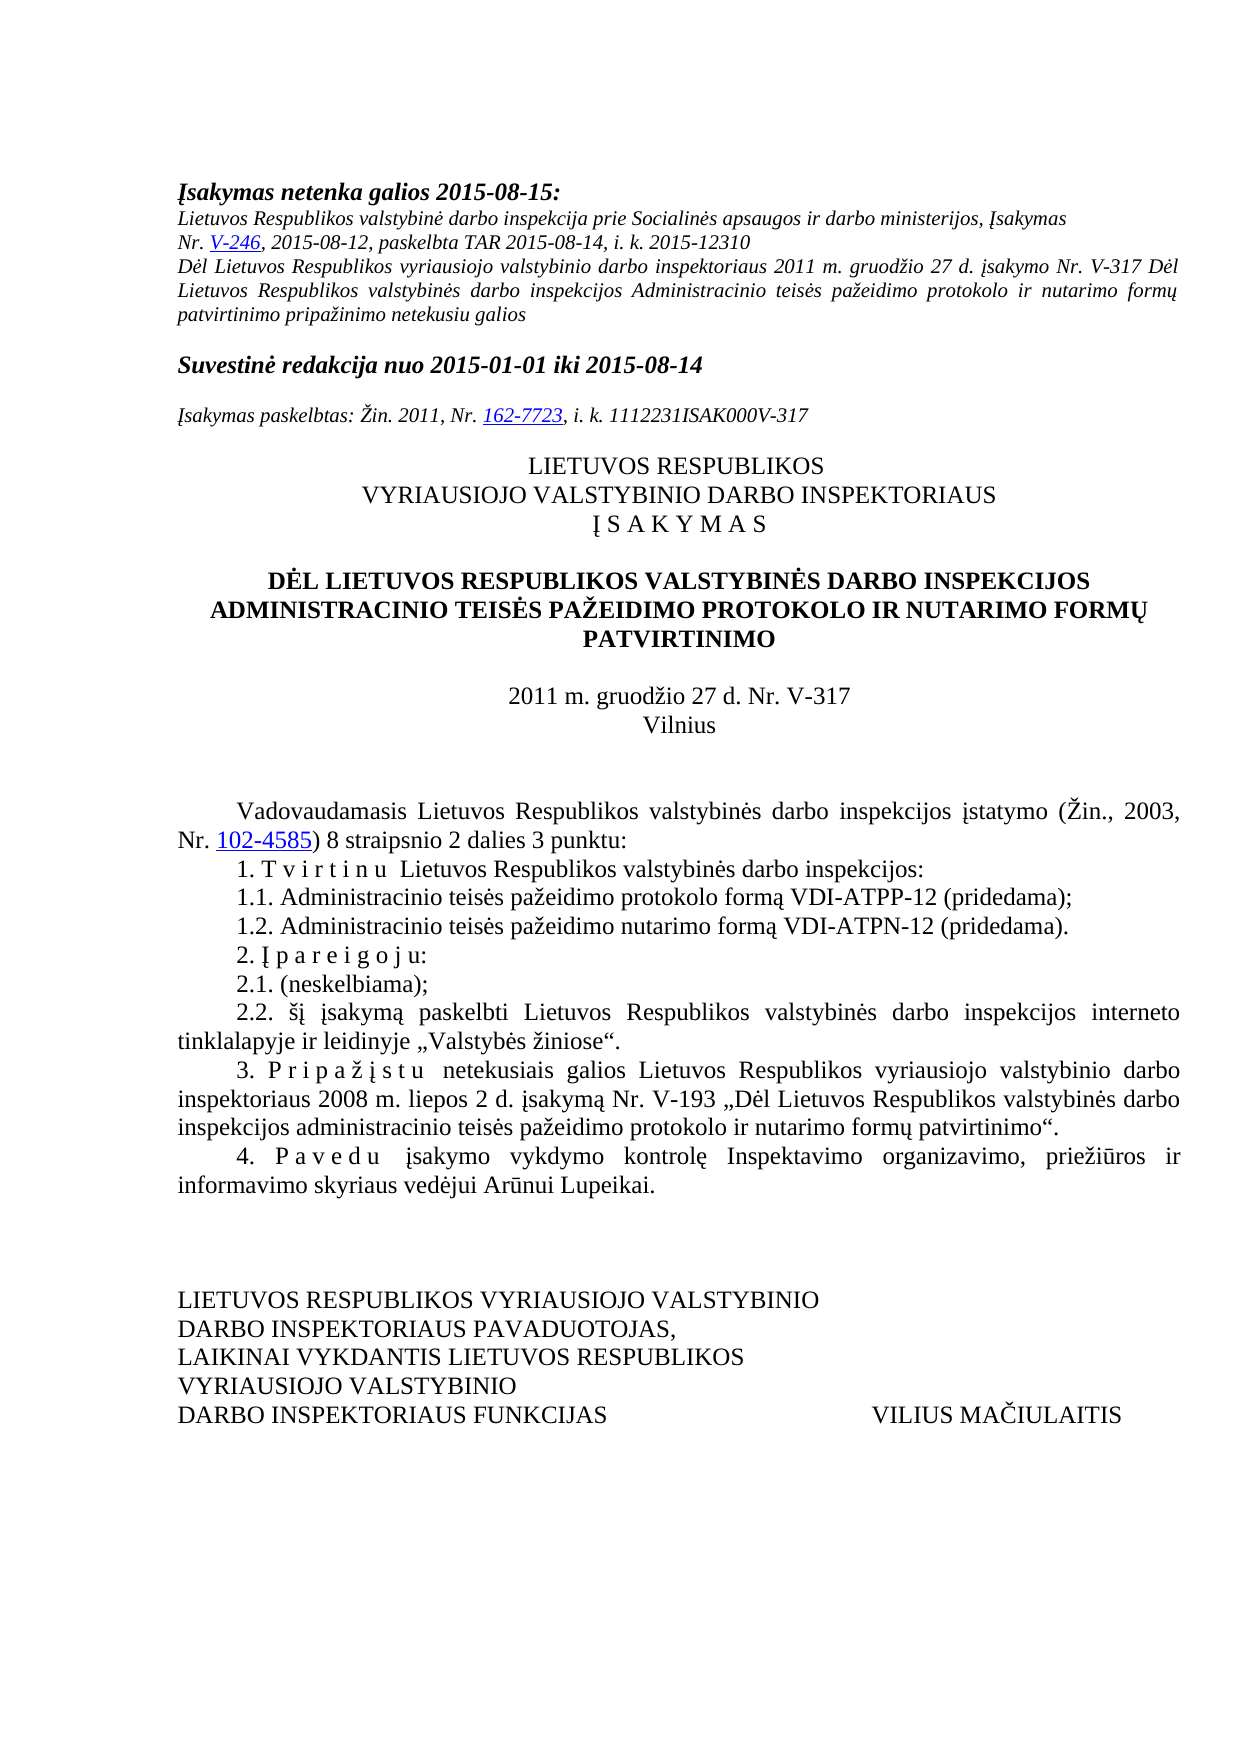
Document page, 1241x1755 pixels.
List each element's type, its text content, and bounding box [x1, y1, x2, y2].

text Vilnius [177, 710, 1181, 739]
text 4. Pavedu įsakymo vykdymo kontrolę Inspektavimo organizavimo, priežiūros ir informavimo skyriaus vedėjui Arūnui Lupeikai. [177, 1141, 1181, 1199]
text Nr. V-246, 2015-08-12, paskelbta TAR 2015-08-14, i. k. 2015-12310 [177, 230, 1181, 254]
text 2.1. (neskelbiama); [177, 969, 1181, 997]
text 1. Tvirtinu Lietuvos Respublikos valstybinės darbo inspekcijos: [177, 854, 1181, 882]
text DĖL LIETUVOS RESPUBLIKOS VALSTYBINĖS DARBO INSPEKCIJOS ADMINISTRACINIO TEISĖS PAŽEIDIMO PROTOKOLO IR NUTARIMO FORMŲ PATVIRTINIMO [177, 566, 1181, 652]
text Įsakymas paskelbtas: Žin. 2011, Nr. 162-7723, i. k. 1112231ISAK000V-317 [177, 403, 1181, 427]
text VYRIAUSIOJO VALSTYBINIO DARBO INSPEKTORIAUS [177, 480, 1181, 509]
text laikinai vykdantis Lietuvos Respublikos [177, 1342, 1181, 1371]
text darbo inspektoriaus pavaduotojas, [177, 1314, 1181, 1342]
text LIETUVOS RESPUBLIKOS [177, 451, 1181, 480]
text 1.1. Administracinio teisės pažeidimo protokolo formą VDI-ATPP-12 (pridedama); [177, 882, 1181, 911]
text darbo inspektoriaus funkcijas Vilius Mačiulaitis [177, 1400, 1181, 1429]
text 2.2. šį įsakymą paskelbti Lietuvos Respublikos valstybinės darbo inspekcijos interneto tinklalapyje ir leidinyje „Valstybės žiniose“. [177, 997, 1181, 1055]
text 2011 m. gruodžio 27 d. Nr. V-317 [177, 681, 1181, 710]
text Įsakymas netenka galios 2015-08-15: [177, 177, 1181, 206]
text vyriausiojo valstybinio [177, 1371, 1181, 1400]
text 1.2. Administracinio teisės pažeidimo nutarimo formą VDI-ATPN-12 (pridedama). [177, 911, 1181, 940]
text Lietuvos Respublikos vyriausiojo valstybinio [177, 1285, 1181, 1314]
text ĮSAKYMAS [177, 509, 1181, 537]
text Vadovaudamasis Lietuvos Respublikos valstybinės darbo inspekcijos įstatymo (Žin., 2003, Nr. 102-4585) 8 straipsnio 2 dalies 3 punktu: [177, 796, 1181, 854]
text Dėl Lietuvos Respublikos vyriausiojo valstybinio darbo inspektoriaus 2011 m. gruodžio 27 d. įsakymo Nr. V-317 Dėl Lietuvos Respublikos valstybinės darbo inspekcijos Administracinio teisės pažeidimo protokolo ir nutarimo formų patvirtinimo pripažinimo netekusiu galios [177, 254, 1181, 326]
text Lietuvos Respublikos valstybinė darbo inspekcija prie Socialinės apsaugos ir darbo ministerijos, Įsakymas [177, 206, 1181, 230]
text 3. Pripažįstu netekusiais galios Lietuvos Respublikos vyriausiojo valstybinio darbo inspektoriaus 2008 m. liepos 2 d. įsakymą Nr. V-193 „Dėl Lietuvos Respublikos valstybinės darbo inspekcijos administracinio teisės pažeidimo protokolo ir nutarimo formų patvirtinimo“. [177, 1055, 1181, 1141]
text 2. Įpareigoju: [177, 940, 1181, 969]
text Suvestinė redakcija nuo 2015-01-01 iki 2015-08-14 [177, 350, 1181, 379]
